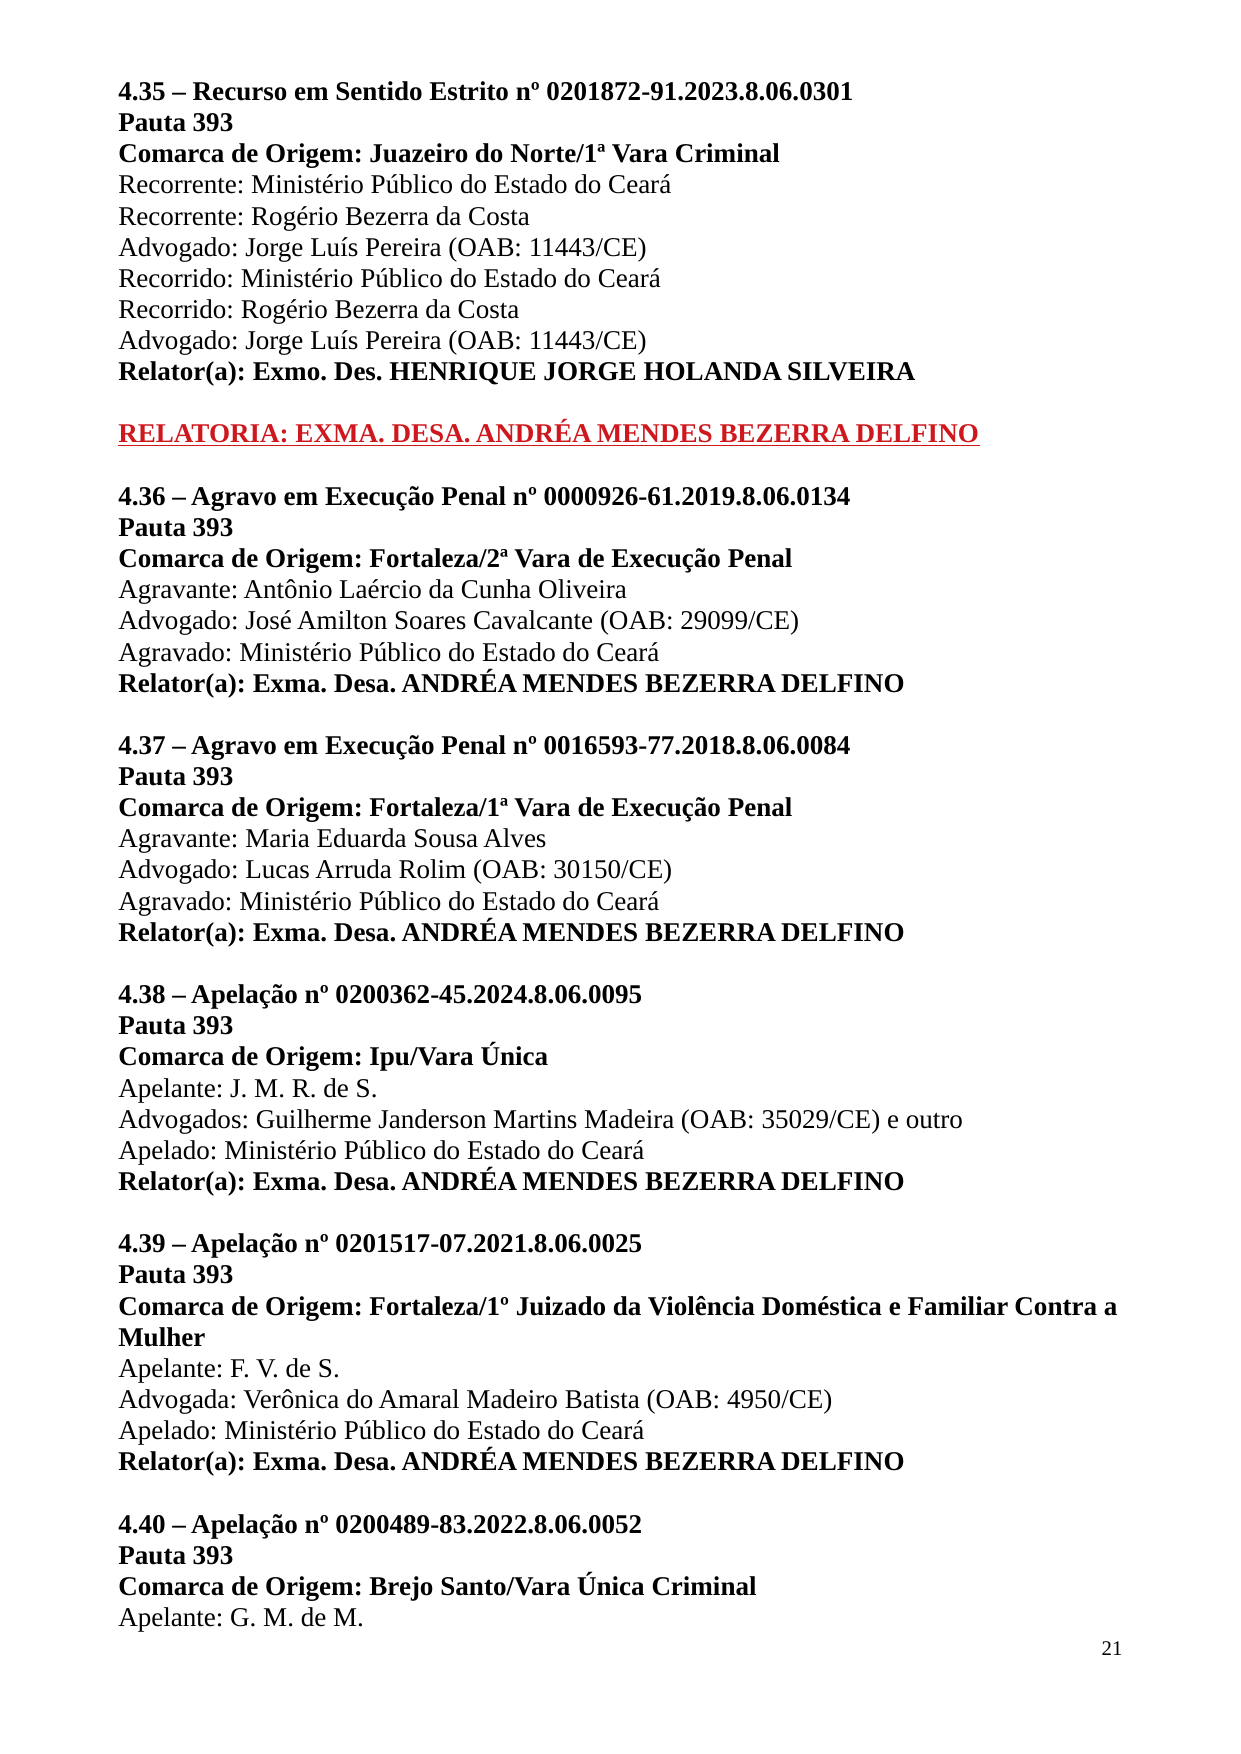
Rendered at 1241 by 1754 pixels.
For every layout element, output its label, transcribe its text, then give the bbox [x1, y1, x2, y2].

text Agravante: Maria Eduarda Sousa Alves [118, 822, 1122, 854]
text Advogados: Guilherme Janderson Martins Madeira (OAB: 35029/CE) e outro [118, 1103, 1122, 1134]
text Comarca de Origem: Ipu/Vara Única [118, 1041, 1122, 1072]
text 4.35 – Recurso em Sentido Estrito nº 0201872-91.2023.8.06.0301 [118, 75, 1122, 106]
text Recorrente: Rogério Bezerra da Costa [118, 199, 1122, 231]
text Comarca de Origem: Fortaleza/1º Juizado da Violência Doméstica e Familiar Contra a Mulher [118, 1290, 1122, 1352]
text Relator(a): Exma. Desa. ANDRÉA MENDES BEZERRA DELFINO [118, 916, 1122, 947]
text Agravante: Antônio Laércio da Cunha Oliveira [118, 573, 1122, 604]
text Comarca de Origem: Juazeiro do Norte/1ª Vara Criminal [118, 137, 1122, 168]
text Relator(a): Exma. Desa. ANDRÉA MENDES BEZERRA DELFINO [118, 1445, 1122, 1477]
text Pauta 393 [118, 760, 1122, 791]
text Pauta 393 [118, 1539, 1122, 1570]
text Relator(a): Exmo. Des. HENRIQUE JORGE HOLANDA SILVEIRA [118, 355, 1122, 386]
text Apelado: Ministério Público do Estado do Ceará [118, 1134, 1122, 1165]
text Comarca de Origem: Fortaleza/1ª Vara de Execução Penal [118, 791, 1122, 822]
text Recorrido: Rogério Bezerra da Costa [118, 293, 1122, 324]
text Comarca de Origem: Brejo Santo/Vara Única Criminal [118, 1570, 1122, 1601]
text Apelante: F. V. de S. [118, 1352, 1122, 1383]
text Advogado: José Amilton Soares Cavalcante (OAB: 29099/CE) [118, 604, 1122, 636]
text Apelado: Ministério Público do Estado do Ceará [118, 1414, 1122, 1445]
text Pauta 393 [118, 106, 1122, 137]
text 4.37 – Agravo em Execução Penal nº 0016593-77.2018.8.06.0084 [118, 729, 1122, 760]
text RELATORIA: EXMA. DESA. ANDRÉA MENDES BEZERRA DELFINO [118, 418, 1122, 449]
text Recorrente: Ministério Público do Estado do Ceará [118, 168, 1122, 199]
text Agravado: Ministério Público do Estado do Ceará [118, 636, 1122, 667]
text Relator(a): Exma. Desa. ANDRÉA MENDES BEZERRA DELFINO [118, 667, 1122, 698]
text 4.39 – Apelação nº 0201517-07.2021.8.06.0025 [118, 1227, 1122, 1258]
text Apelante: J. M. R. de S. [118, 1072, 1122, 1103]
text 4.36 – Agravo em Execução Penal nº 0000926-61.2019.8.06.0134 [118, 480, 1122, 511]
text Advogada: Verônica do Amaral Madeiro Batista (OAB: 4950/CE) [118, 1383, 1122, 1414]
text Agravado: Ministério Público do Estado do Ceará [118, 885, 1122, 916]
text Advogado: Lucas Arruda Rolim (OAB: 30150/CE) [118, 854, 1122, 885]
text Relator(a): Exma. Desa. ANDRÉA MENDES BEZERRA DELFINO [118, 1165, 1122, 1196]
text Comarca de Origem: Fortaleza/2ª Vara de Execução Penal [118, 542, 1122, 573]
text Pauta 393 [118, 511, 1122, 542]
text Advogado: Jorge Luís Pereira (OAB: 11443/CE) [118, 324, 1122, 355]
text Pauta 393 [118, 1009, 1122, 1041]
text 4.40 – Apelação nº 0200489-83.2022.8.06.0052 [118, 1508, 1122, 1539]
text Pauta 393 [118, 1258, 1122, 1290]
text Recorrido: Ministério Público do Estado do Ceará [118, 262, 1122, 293]
text 4.38 – Apelação nº 0200362-45.2024.8.06.0095 [118, 978, 1122, 1009]
text Apelante: G. M. de M. [118, 1601, 1122, 1632]
text Advogado: Jorge Luís Pereira (OAB: 11443/CE) [118, 231, 1122, 262]
